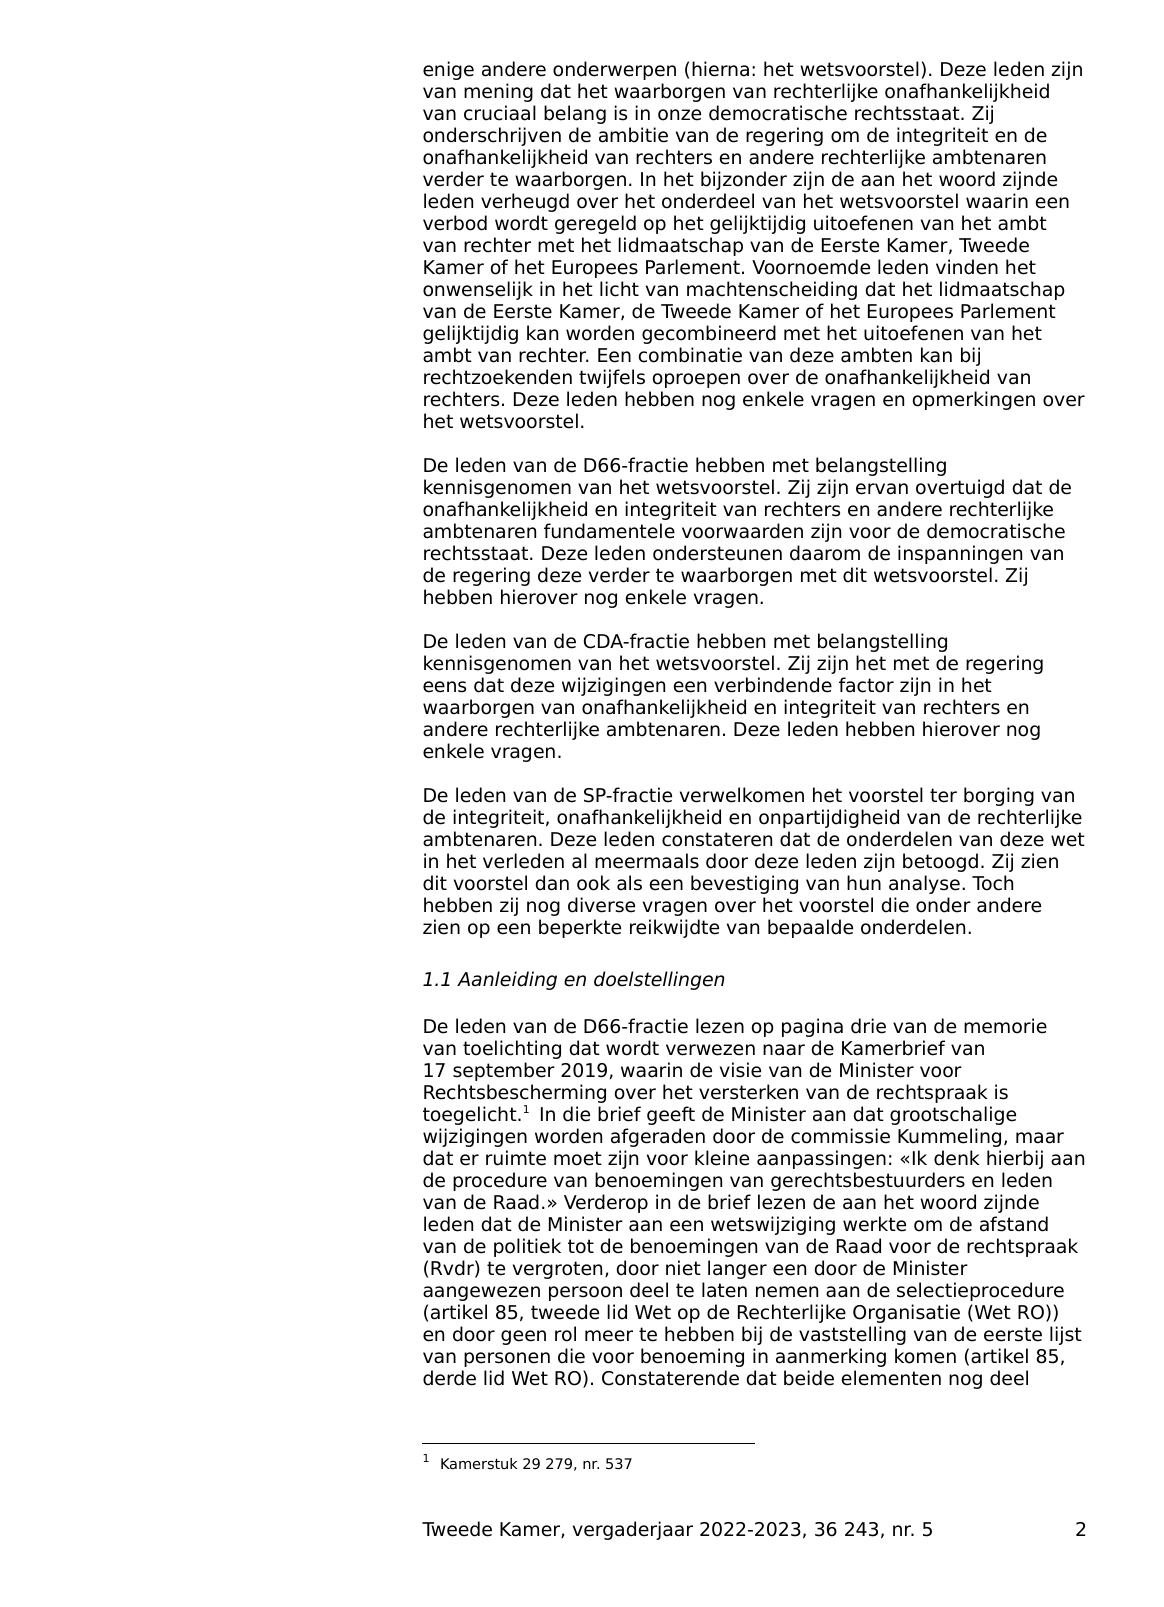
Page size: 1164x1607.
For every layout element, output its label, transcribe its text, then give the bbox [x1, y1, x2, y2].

text Kamerstuk 29 279, nr. 537 [422, 1452, 1087, 1474]
text De leden van de D66-fractie lezen op pagina drie van de memorie van toelichting dat wordt verwezen naar de Kamerbrief van 17 september 2019, waarin de visie van de Minister voor Rechtsbescherming over het versterken van de rechtspraak is toegelicht. In die brief geeft de Minister aan dat grootschalige wijzigingen worden afgeraden door de commissie Kummeling, maar dat er ruimte moet zijn voor kleine aanpassingen: «Ik denk hierbij aan de procedure van benoemingen van gerechtsbestuurders en leden van de Raad.» Verderop in de brief lezen de aan het woord zijnde leden dat de Minister aan een wetswijziging werkte om de afstand van de politiek tot de benoemingen van de Raad voor de rechtspraak (Rvdr) te vergroten, door niet langer een door de Minister aangewezen persoon deel te laten nemen aan de selectieprocedure (artikel 85, tweede lid Wet op de Rechterlijke Organisatie (Wet RO)) en door geen rol meer te hebben bij de vaststelling van de eerste lijst van personen die voor benoeming in aanmerking komen (artikel 85, derde lid Wet RO). Constaterende dat beide elementen nog deel [422, 1016, 1087, 1389]
text De leden van de CDA-fractie hebben met belangstelling kennisgenomen van het wetsvoorstel. Zij zijn het met de regering eens dat deze wijzigingen een verbindende factor zijn in het waarborgen van onafhankelijkheid en integriteit van rechters en andere rechterlijke ambtenaren. Deze leden hebben hierover nog enkele vragen. [422, 631, 1087, 763]
subtitle 1.1 Aanleiding en doelstellingen [422, 969, 1087, 991]
text enige andere onderwerpen (hierna: het wetsvoorstel). Deze leden zijn van mening dat het waarborgen van rechterlijke onafhankelijkheid van cruciaal belang is in onze democratische rechtsstaat. Zij onderschrijven de ambitie van de regering om de integriteit en de onafhankelijkheid van rechters en andere rechterlijke ambtenaren verder te waarborgen. In het bijzonder zijn de aan het woord zijnde leden verheugd over het onderdeel van het wetsvoorstel waarin een verbod wordt geregeld op het gelijktijdig uitoefenen van het ambt van rechter met het lidmaatschap van de Eerste Kamer, Tweede Kamer of het Europees Parlement. Voornoemde leden vinden het onwenselijk in het licht van machtenscheiding dat het lidmaatschap van de Eerste Kamer, de Tweede Kamer of het Europees Parlement gelijktijdig kan worden gecombineerd met het uitoefenen van het ambt van rechter. Een combinatie van deze ambten kan bij rechtzoekenden twijfels oproepen over de onafhankelijkheid van rechters. Deze leden hebben nog enkele vragen en opmerkingen over het wetsvoorstel. [422, 59, 1087, 433]
text De leden van de D66-fractie hebben met belangstelling kennisgenomen van het wetsvoorstel. Zij zijn ervan overtuigd dat de onafhankelijkheid en integriteit van rechters en andere rechterlijke ambtenaren fundamentele voorwaarden zijn voor de democratische rechtsstaat. Deze leden ondersteunen daarom de inspanningen van de regering deze verder te waarborgen met dit wetsvoorstel. Zij hebben hierover nog enkele vragen. [422, 455, 1087, 609]
text De leden van de SP-fractie verwelkomen het voorstel ter borging van de integriteit, onafhankelijkheid en onpartijdigheid van de rechterlijke ambtenaren. Deze leden constateren dat de onderdelen van deze wet in het verleden al meermaals door deze leden zijn betoogd. Zij zien dit voorstel dan ook als een bevestiging van hun analyse. Toch hebben zij nog diverse vragen over het voorstel die onder andere zien op een beperkte reikwijdte van bepaalde onderdelen. [422, 785, 1087, 939]
